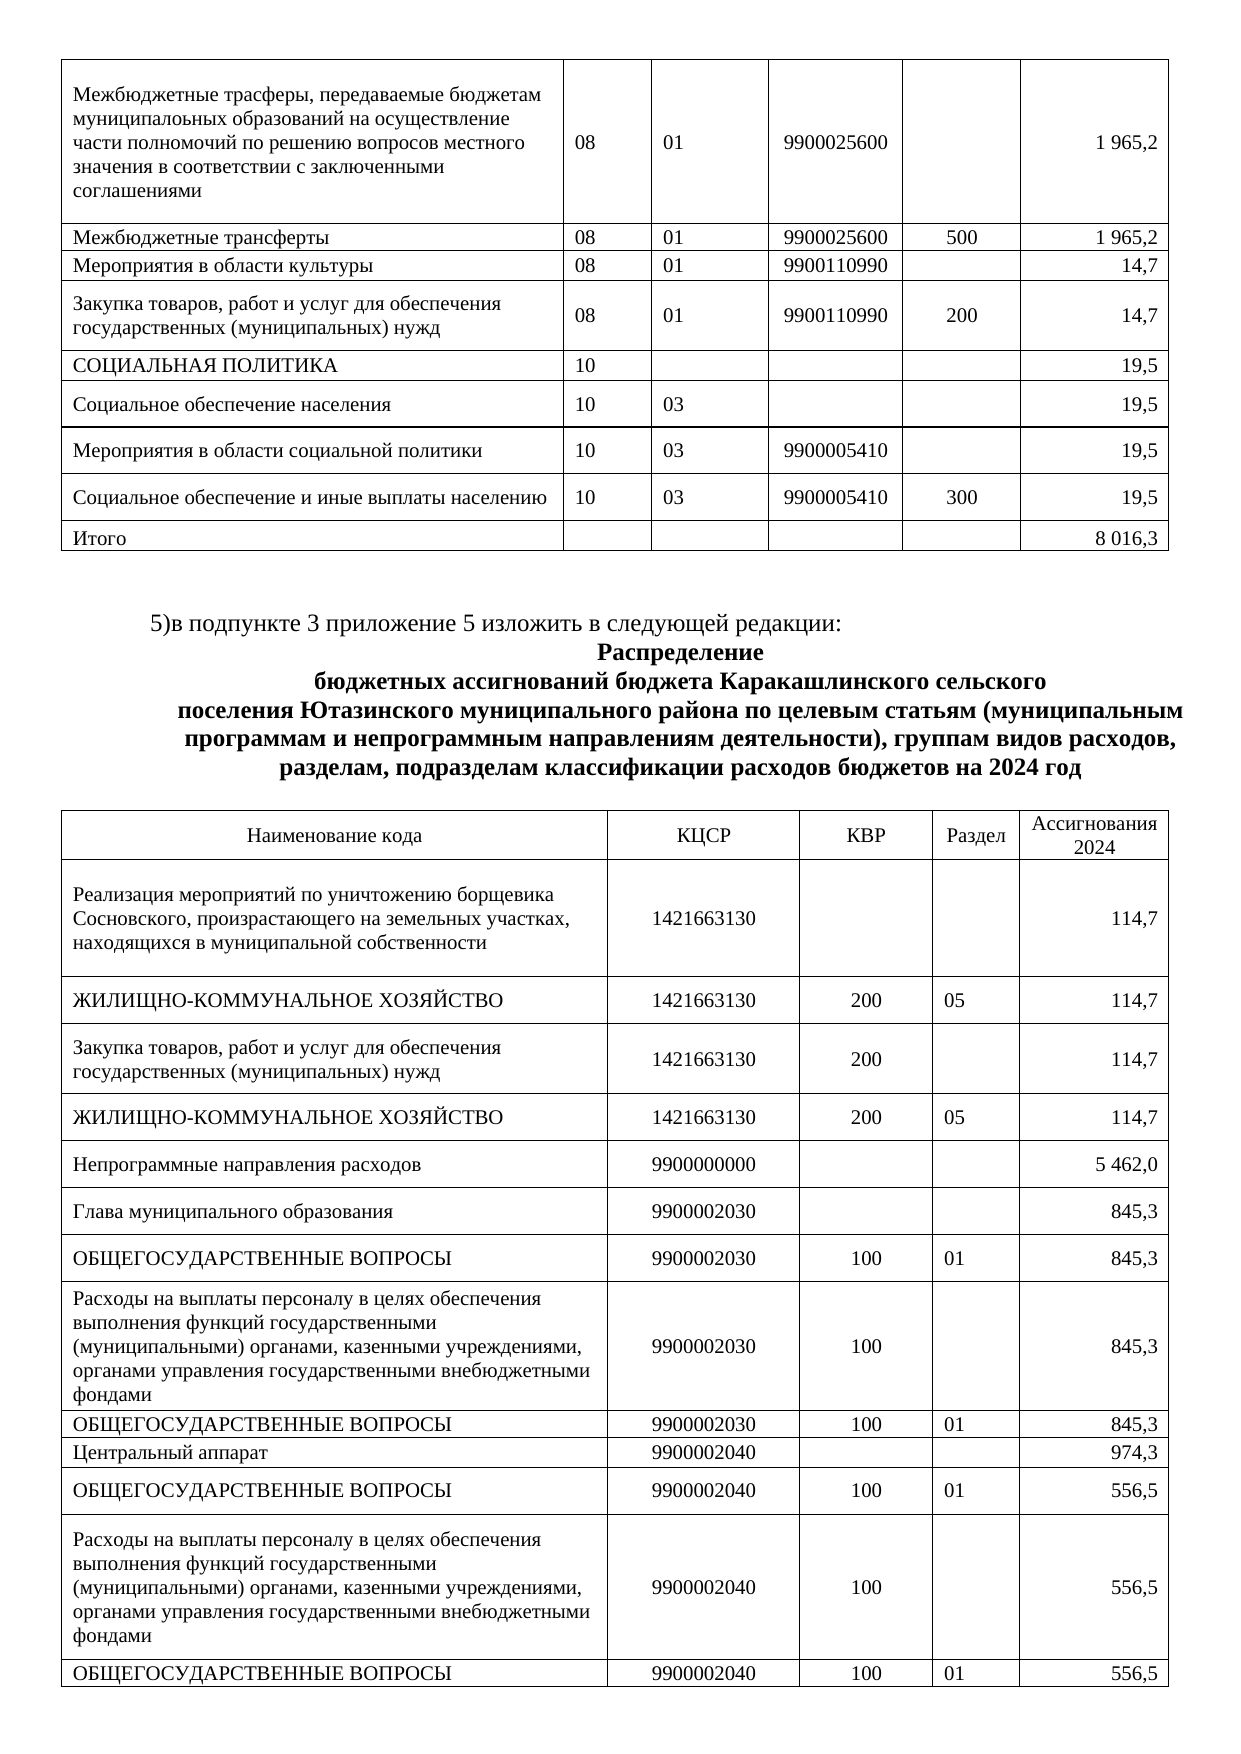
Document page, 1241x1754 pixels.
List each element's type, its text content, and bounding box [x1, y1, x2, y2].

table_cell 14,7 [1021, 251, 1168, 279]
table_cell 9900002030 [608, 1411, 799, 1437]
table_cell [769, 351, 902, 379]
table_cell 100 [800, 1235, 932, 1281]
table_cell 1 965,2 [1021, 60, 1168, 223]
text Распределение [150, 637, 1211, 666]
table_cell ОБЩЕГОСУДАРСТВЕННЫЕ ВОПРОСЫ [62, 1411, 607, 1437]
table_cell Закупка товаров, работ и услуг для обеспечения государственных (муниципальных) нужд [62, 1024, 607, 1093]
table_cell 19,5 [1021, 381, 1168, 426]
table_cell 9900005410 [769, 474, 902, 520]
table_cell Социальное обеспечение и иные выплаты населению [62, 474, 563, 520]
table_cell Итого [62, 521, 563, 550]
table_cell 200 [800, 1094, 932, 1140]
table_cell 9900025600 [769, 60, 902, 223]
table_cell 03 [652, 381, 768, 426]
table_cell [800, 1141, 932, 1187]
table_cell 100 [800, 1282, 932, 1410]
table_cell 114,7 [1020, 1094, 1168, 1140]
text 5)в подпункте 3 приложение 5 изложить в следующей редакции: [150, 608, 1211, 637]
table_cell [933, 1438, 1019, 1467]
table_cell 19,5 [1021, 428, 1168, 473]
table_cell 845,3 [1020, 1411, 1168, 1437]
table_cell 114,7 [1020, 860, 1168, 976]
table_cell 10 [564, 428, 651, 473]
table_cell 9900002040 [608, 1468, 799, 1513]
table_cell 10 [564, 474, 651, 520]
table_cell 9900005410 [769, 428, 902, 473]
table_cell 10 [564, 381, 651, 426]
table_cell 9900110990 [769, 251, 902, 279]
table_cell [933, 1188, 1019, 1234]
table_cell 556,5 [1020, 1660, 1168, 1686]
table_cell [769, 521, 902, 550]
table_cell [933, 1282, 1019, 1410]
table_cell [564, 521, 651, 550]
table_cell Межбюджетные трасферы, передаваемые бюджетам муниципалоьных образований на осуществление части полномочий по решению вопросов местного значения в соответствии с заключенными соглашениями [62, 60, 563, 223]
table_cell Реализация мероприятий по уничтожению борщевика Сосновского, произрастающего на земельных участках, находящихся в муниципальной собственности [62, 860, 607, 976]
table_cell 9900002040 [608, 1515, 799, 1659]
table_cell [903, 351, 1020, 379]
table_header Ассигнования 2024 [1020, 811, 1168, 859]
table_cell ЖИЛИЩНО-КОММУНАЛЬНОЕ ХОЗЯЙСТВО [62, 1094, 607, 1140]
table_cell 03 [652, 474, 768, 520]
table_cell 08 [564, 251, 651, 279]
table_cell 9900110990 [769, 281, 902, 350]
table_cell 19,5 [1021, 351, 1168, 379]
table_cell 01 [933, 1660, 1019, 1686]
table_cell 01 [652, 281, 768, 350]
table_cell 1421663130 [608, 860, 799, 976]
table_cell СОЦИАЛЬНАЯ ПОЛИТИКА [62, 351, 563, 379]
table_cell 03 [652, 428, 768, 473]
table_cell 05 [933, 977, 1019, 1023]
table_header Раздел [933, 811, 1019, 859]
table_cell [903, 521, 1020, 550]
table_cell [800, 860, 932, 976]
table_cell 300 [903, 474, 1020, 520]
table_cell 845,3 [1020, 1282, 1168, 1410]
table_cell Закупка товаров, работ и услуг для обеспечения государственных (муниципальных) нужд [62, 281, 563, 350]
table_cell ЖИЛИЩНО-КОММУНАЛЬНОЕ ХОЗЯЙСТВО [62, 977, 607, 1023]
table_cell 974,3 [1020, 1438, 1168, 1467]
table_cell 14,7 [1021, 281, 1168, 350]
table_cell [800, 1438, 932, 1467]
table_cell 200 [800, 977, 932, 1023]
table_cell 845,3 [1020, 1235, 1168, 1281]
table_cell 5 462,0 [1020, 1141, 1168, 1187]
table_cell [652, 351, 768, 379]
table_header Наименование кода [62, 811, 607, 859]
table_header КВР [800, 811, 932, 859]
table_cell 01 [652, 224, 768, 250]
table_cell 01 [933, 1468, 1019, 1513]
table_cell 9900025600 [769, 224, 902, 250]
table_cell [652, 521, 768, 550]
table_cell ОБЩЕГОСУДАРСТВЕННЫЕ ВОПРОСЫ [62, 1468, 607, 1513]
text поселения Ютазинского муниципального района по целевым статьям (муниципальным программам и непрограммным направлениям деятельности), группам видов расходов, разделам, подразделам классификации расходов бюджетов на 2024 год [150, 695, 1211, 781]
table_cell [933, 1024, 1019, 1093]
table_cell 1421663130 [608, 977, 799, 1023]
table_cell 556,5 [1020, 1468, 1168, 1513]
table_cell 100 [800, 1515, 932, 1659]
table_cell 01 [652, 60, 768, 223]
table_cell 200 [903, 281, 1020, 350]
table_cell [903, 251, 1020, 279]
table_cell Глава муниципального образования [62, 1188, 607, 1234]
table_cell 556,5 [1020, 1515, 1168, 1659]
table_cell [933, 860, 1019, 976]
table_cell 100 [800, 1411, 932, 1437]
table_cell [769, 381, 902, 426]
table_cell [903, 428, 1020, 473]
table_cell Мероприятия в области культуры [62, 251, 563, 279]
table_cell 01 [933, 1235, 1019, 1281]
text бюджетных ассигнований бюджета Каракашлинского сельского [150, 666, 1211, 695]
table_cell 9900002030 [608, 1188, 799, 1234]
table_cell [933, 1515, 1019, 1659]
table_cell [800, 1188, 932, 1234]
table_cell Расходы на выплаты персоналу в целях обеспечения выполнения функций государственными (муниципальными) органами, казенными учреждениями, органами управления государственными внебюджетными фондами [62, 1282, 607, 1410]
table_cell 01 [933, 1411, 1019, 1437]
table_cell 845,3 [1020, 1188, 1168, 1234]
table_cell Центральный аппарат [62, 1438, 607, 1467]
table_cell Расходы на выплаты персоналу в целях обеспечения выполнения функций государственными (муниципальными) органами, казенными учреждениями, органами управления государственными внебюджетными фондами [62, 1515, 607, 1659]
table_cell 114,7 [1020, 977, 1168, 1023]
table_cell 08 [564, 281, 651, 350]
table_cell 100 [800, 1660, 932, 1686]
table_cell [903, 60, 1020, 223]
table_cell 114,7 [1020, 1024, 1168, 1093]
table_cell 08 [564, 224, 651, 250]
table_cell [903, 381, 1020, 426]
table_cell 200 [800, 1024, 932, 1093]
table_cell 9900002030 [608, 1235, 799, 1281]
table_cell 1421663130 [608, 1094, 799, 1140]
table_cell [933, 1141, 1019, 1187]
table_cell 1421663130 [608, 1024, 799, 1093]
table_cell 9900002040 [608, 1660, 799, 1686]
table_cell 9900002040 [608, 1438, 799, 1467]
table_cell Непрограммные направления расходов [62, 1141, 607, 1187]
table_cell 500 [903, 224, 1020, 250]
table_cell 8 016,3 [1021, 521, 1168, 550]
table_cell 9900000000 [608, 1141, 799, 1187]
table_cell 100 [800, 1468, 932, 1513]
table_header КЦСР [608, 811, 799, 859]
table_cell ОБЩЕГОСУДАРСТВЕННЫЕ ВОПРОСЫ [62, 1235, 607, 1281]
table_cell 19,5 [1021, 474, 1168, 520]
table_cell Мероприятия в области социальной политики [62, 428, 563, 473]
table_cell ОБЩЕГОСУДАРСТВЕННЫЕ ВОПРОСЫ [62, 1660, 607, 1686]
table_cell Социальное обеспечение населения [62, 381, 563, 426]
table_cell 10 [564, 351, 651, 379]
table_cell Межбюджетные трансферты [62, 224, 563, 250]
table_cell 1 965,2 [1021, 224, 1168, 250]
table_cell 05 [933, 1094, 1019, 1140]
table_cell 9900002030 [608, 1282, 799, 1410]
table_cell 08 [564, 60, 651, 223]
table_cell 01 [652, 251, 768, 279]
